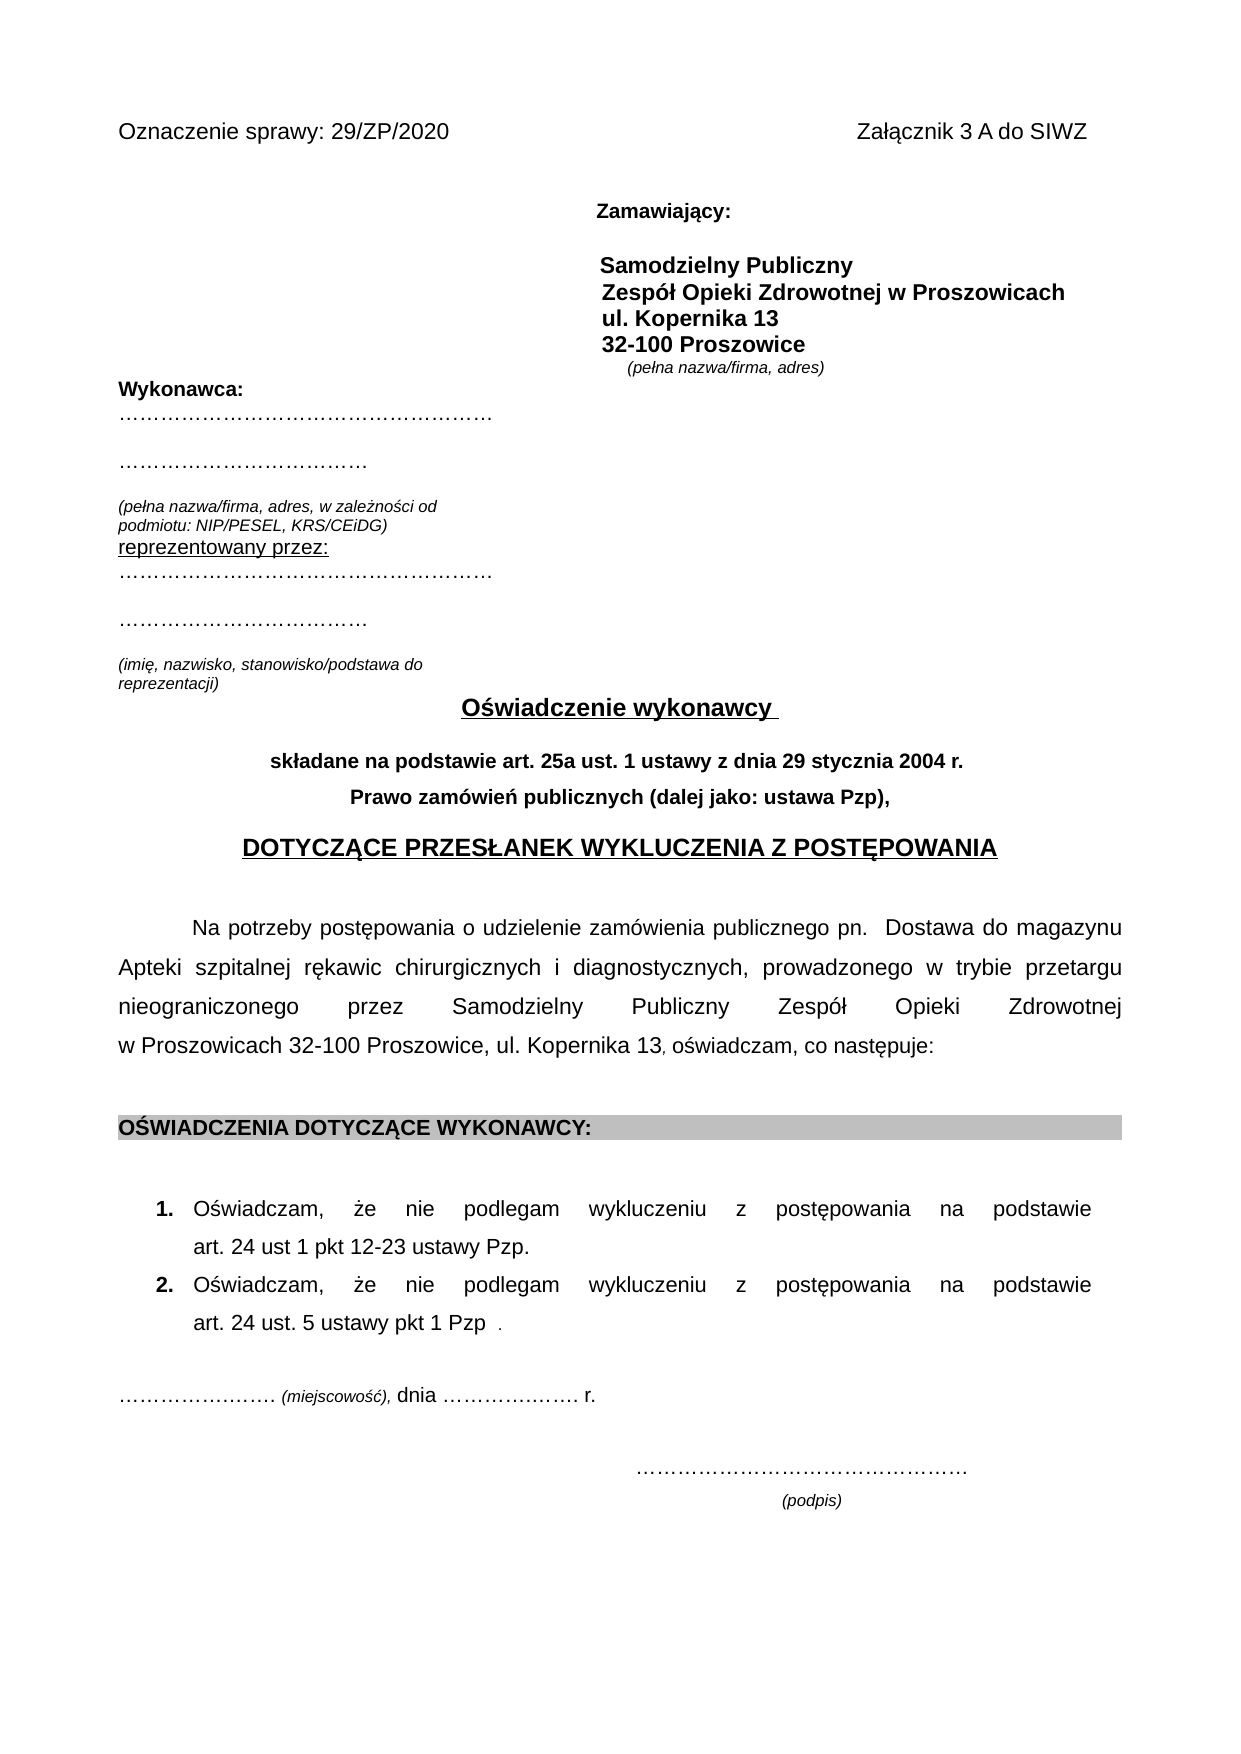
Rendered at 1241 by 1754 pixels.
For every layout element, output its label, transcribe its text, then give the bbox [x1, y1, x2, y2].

text (imię, nazwisko, stanowisko/podstawa do reprezentacji) [118, 655, 502, 693]
text Oznaczenie sprawy: 29/ZP/2020 Załącznik 3 A do SIWZ [118, 118, 1122, 144]
text Prawo zamówień publicznych (dalej jako: ustawa Pzp), [118, 785, 1122, 809]
text Wykonawca: [118, 377, 1122, 401]
text (podpis) [708, 1491, 1122, 1510]
text ……………………………………………………………………………… [118, 401, 502, 473]
text DOTYCZĄCE PRZESŁANEK WYKLUCZENIA Z POSTĘPOWANIA [118, 833, 1122, 862]
text (pełna nazwa/firma, adres, w zależności od podmiotu: NIP/PESEL, KRS/CEiDG) [118, 497, 502, 535]
text ……………………………………………………………………………… [118, 559, 502, 631]
text …………….……. (miejscowość), dnia ………….……. r. [118, 1383, 1122, 1407]
text ul. Kopernika 13 [118, 305, 1122, 331]
text składane na podstawie art. 25a ust. 1 ustawy z dnia 29 stycznia 2004 r. [118, 749, 1122, 773]
text Oświadczenie wykonawcy [118, 693, 1122, 722]
list Oświadczam, że nie podlegam wykluczeniu z postępowania na podstawie art. 24 ust 1 pkt 12-23 ustawy Pzp. [156, 1196, 1122, 1259]
text ………………………………………… [118, 1455, 1122, 1479]
list Oświadczam, że nie podlegam wykluczeniu z postępowania na podstawie art. 24 ust. 5 ustawy pkt 1 Pzp . [156, 1272, 1122, 1335]
text Zespół Opieki Zdrowotnej w Proszowicach [118, 279, 1122, 305]
text OŚWIADCZENIA DOTYCZĄCE WYKONAWCY: [118, 1115, 1122, 1140]
text (pełna nazwa/firma, adres) [118, 358, 1122, 377]
text reprezentowany przez: [118, 535, 1122, 559]
text Na potrzeby postępowania o udzielenie zamówienia publicznego pn. Dostawa do magazynu Apteki szpitalnej rękawic chirurgicznych i diagnostycznych, prowadzonego w trybie przetargu nieograniczonego przez Samodzielny Publiczny Zespół Opieki Zdrowotnej w Proszowicach 32-100 Proszowice, ul. Kopernika 13, oświadczam, co następuje: [118, 914, 1122, 1059]
text Samodzielny Publiczny [118, 250, 1122, 279]
text Zamawiający: [118, 197, 1122, 223]
text 32-100 Proszowice [118, 331, 1122, 358]
